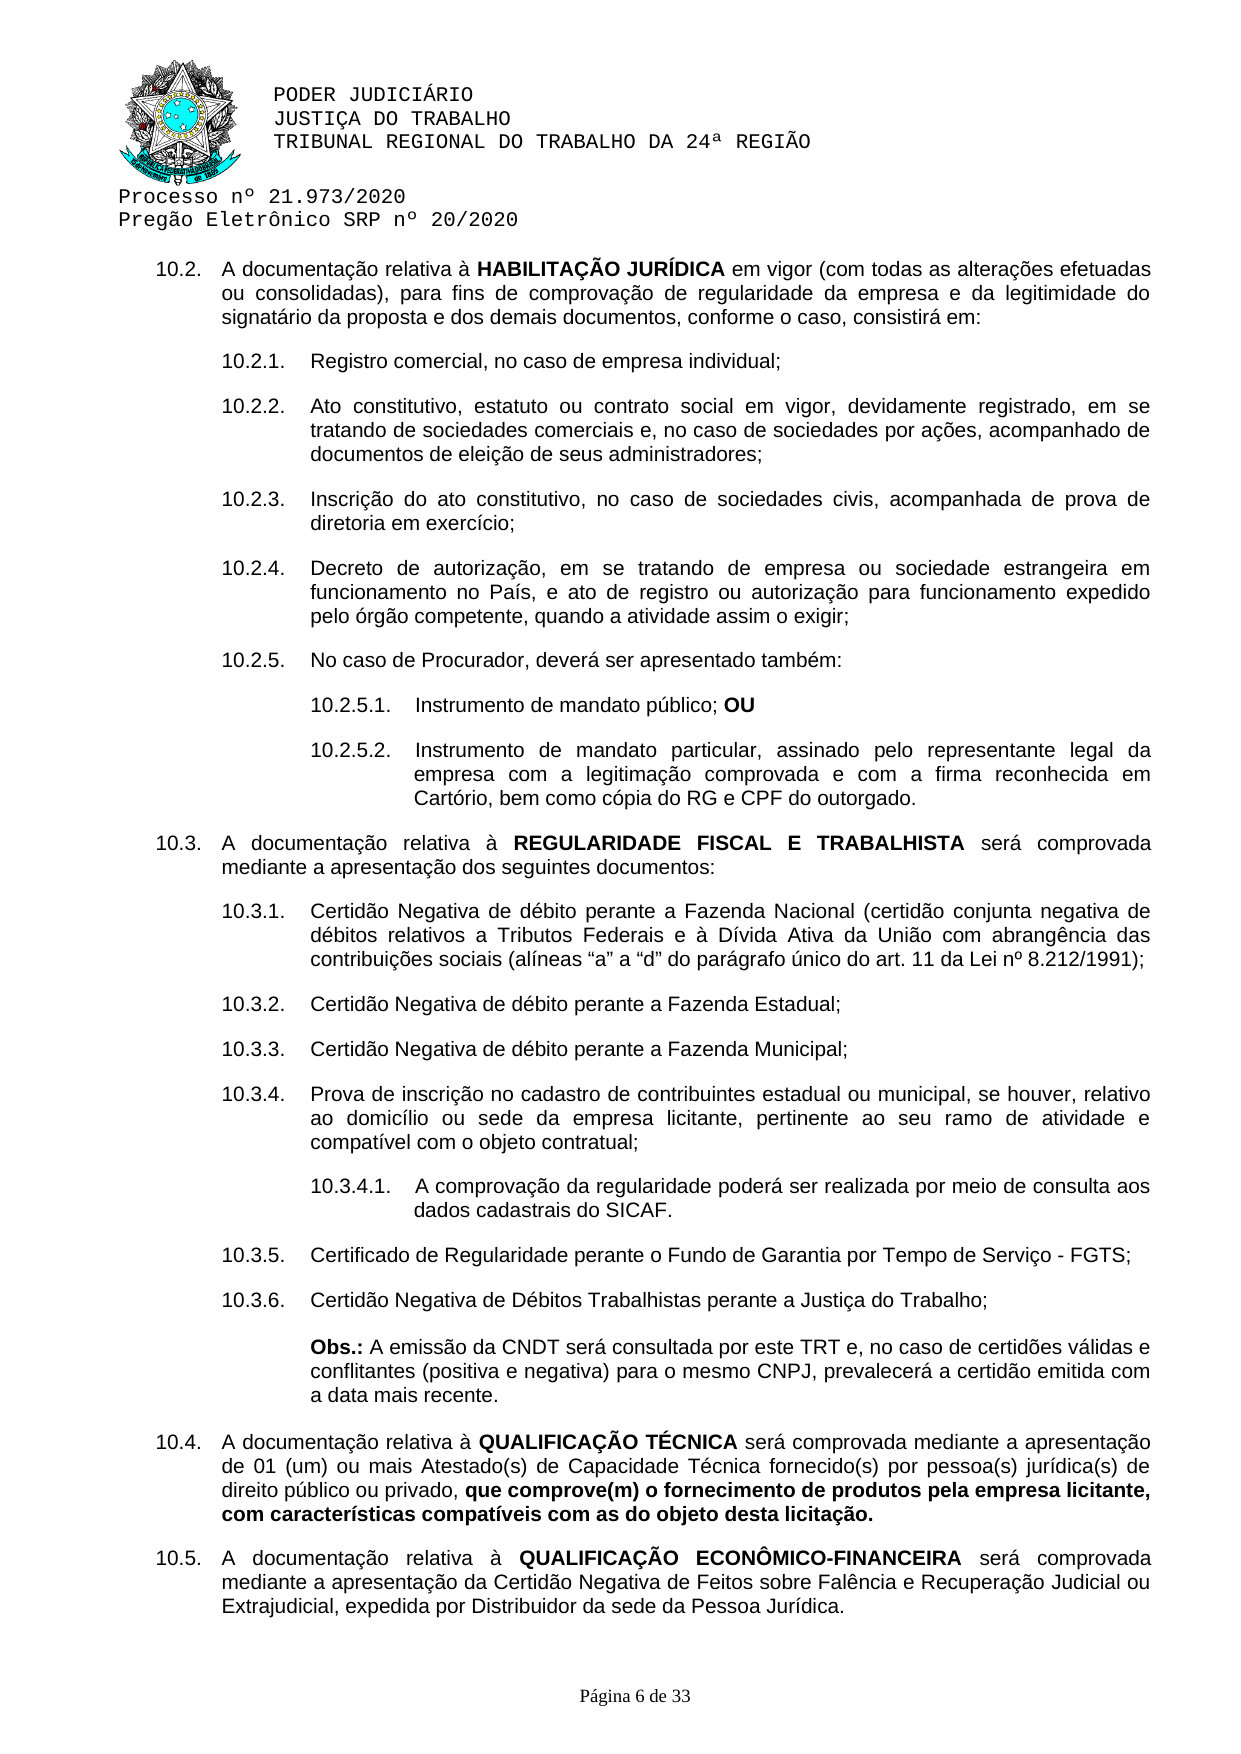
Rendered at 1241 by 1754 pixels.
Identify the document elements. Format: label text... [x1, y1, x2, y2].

list A documentação relativa à QUALIFICAÇÃO ECONÔMICO-FINANCEIRA será comprovada mediante a apresentação da Certidão Negativa de Feitos sobre Falência e Recuperação Judicial ou Extrajudicial, expedida por Distribuidor da sede da Pessoa Jurídica. [155, 1546, 1152, 1618]
list Instrumento de mandato particular, assinado pelo representante legal da empresa com a legitimação comprovada e com a firma reconhecida em Cartório, bem como cópia do RG e CPF do outorgado. [310, 738, 1152, 810]
list Certidão Negativa de débito perante a Fazenda Municipal; [221, 1037, 1152, 1061]
list Ato constitutivo, estatuto ou contrato social em vigor, devidamente registrado, em se tratando de sociedades comerciais e, no caso de sociedades por ações, acompanhado de documentos de eleição de seus administradores; [221, 394, 1152, 466]
list Inscrição do ato constitutivo, no caso de sociedades civis, acompanhada de prova de diretoria em exercício; [221, 487, 1152, 535]
list Prova de inscrição no cadastro de contribuintes estadual ou municipal, se houver, relativo ao domicílio ou sede da empresa licitante, pertinente ao seu ramo de atividade e compatível com o objeto contratual; [221, 1082, 1152, 1153]
list Certificado de Regularidade perante o Fundo de Garantia por Tempo de Serviço - FGTS; [221, 1243, 1152, 1267]
list Registro comercial, no caso de empresa individual; [221, 349, 1152, 373]
list A comprovação da regularidade poderá ser realizada por meio de consulta aos dados cadastrais do SICAF. [310, 1174, 1152, 1222]
picture [118, 59, 243, 186]
list Certidão Negativa de débito perante a Fazenda Nacional (certidão conjunta negativa de débitos relativos a Tributos Federais e à Dívida Ativa da União com abrangência das contribuições sociais (alíneas “a” a “d” do parágrafo único do art. 11 da Lei nº 8.212/1991); [221, 899, 1152, 971]
text Obs.: A emissão da CNDT será consultada por este TRT e, no caso de certidões válidas e conflitantes (positiva e negativa) para o mesmo CNPJ, prevalecerá a certidão emitida com a data mais recente. [310, 1335, 1152, 1407]
list Certidão Negativa de débito perante a Fazenda Estadual; [221, 992, 1152, 1016]
list A documentação relativa à HABILITAÇÃO JURÍDICA em vigor (com todas as alterações efetuadas ou consolidadas), para fins de comprovação de regularidade da empresa e da legitimidade do signatário da proposta e dos demais documentos, conforme o caso, consistirá em: [155, 257, 1152, 328]
list A documentação relativa à REGULARIDADE FISCAL E TRABALHISTA será comprovada mediante a apresentação dos seguintes documentos: [155, 831, 1152, 878]
list No caso de Procurador, deverá ser apresentado também: [221, 648, 1152, 672]
list Instrumento de mandato público; OU [310, 693, 1152, 717]
list Decreto de autorização, em se tratando de empresa ou sociedade estrangeira em funcionamento no País, e ato de registro ou autorização para funcionamento expedido pelo órgão competente, quando a atividade assim o exigir; [221, 556, 1152, 627]
list A documentação relativa à QUALIFICAÇÃO TÉCNICA será comprovada mediante a apresentação de 01 (um) ou mais Atestado(s) de Capacidade Técnica fornecido(s) por pessoa(s) jurídica(s) de direito público ou privado, que comprove(m) o fornecimento de produtos pela empresa licitante, com características compatíveis com as do objeto desta licitação. [155, 1429, 1152, 1525]
list Certidão Negativa de Débitos Trabalhistas perante a Justiça do Trabalho; [221, 1288, 1152, 1312]
